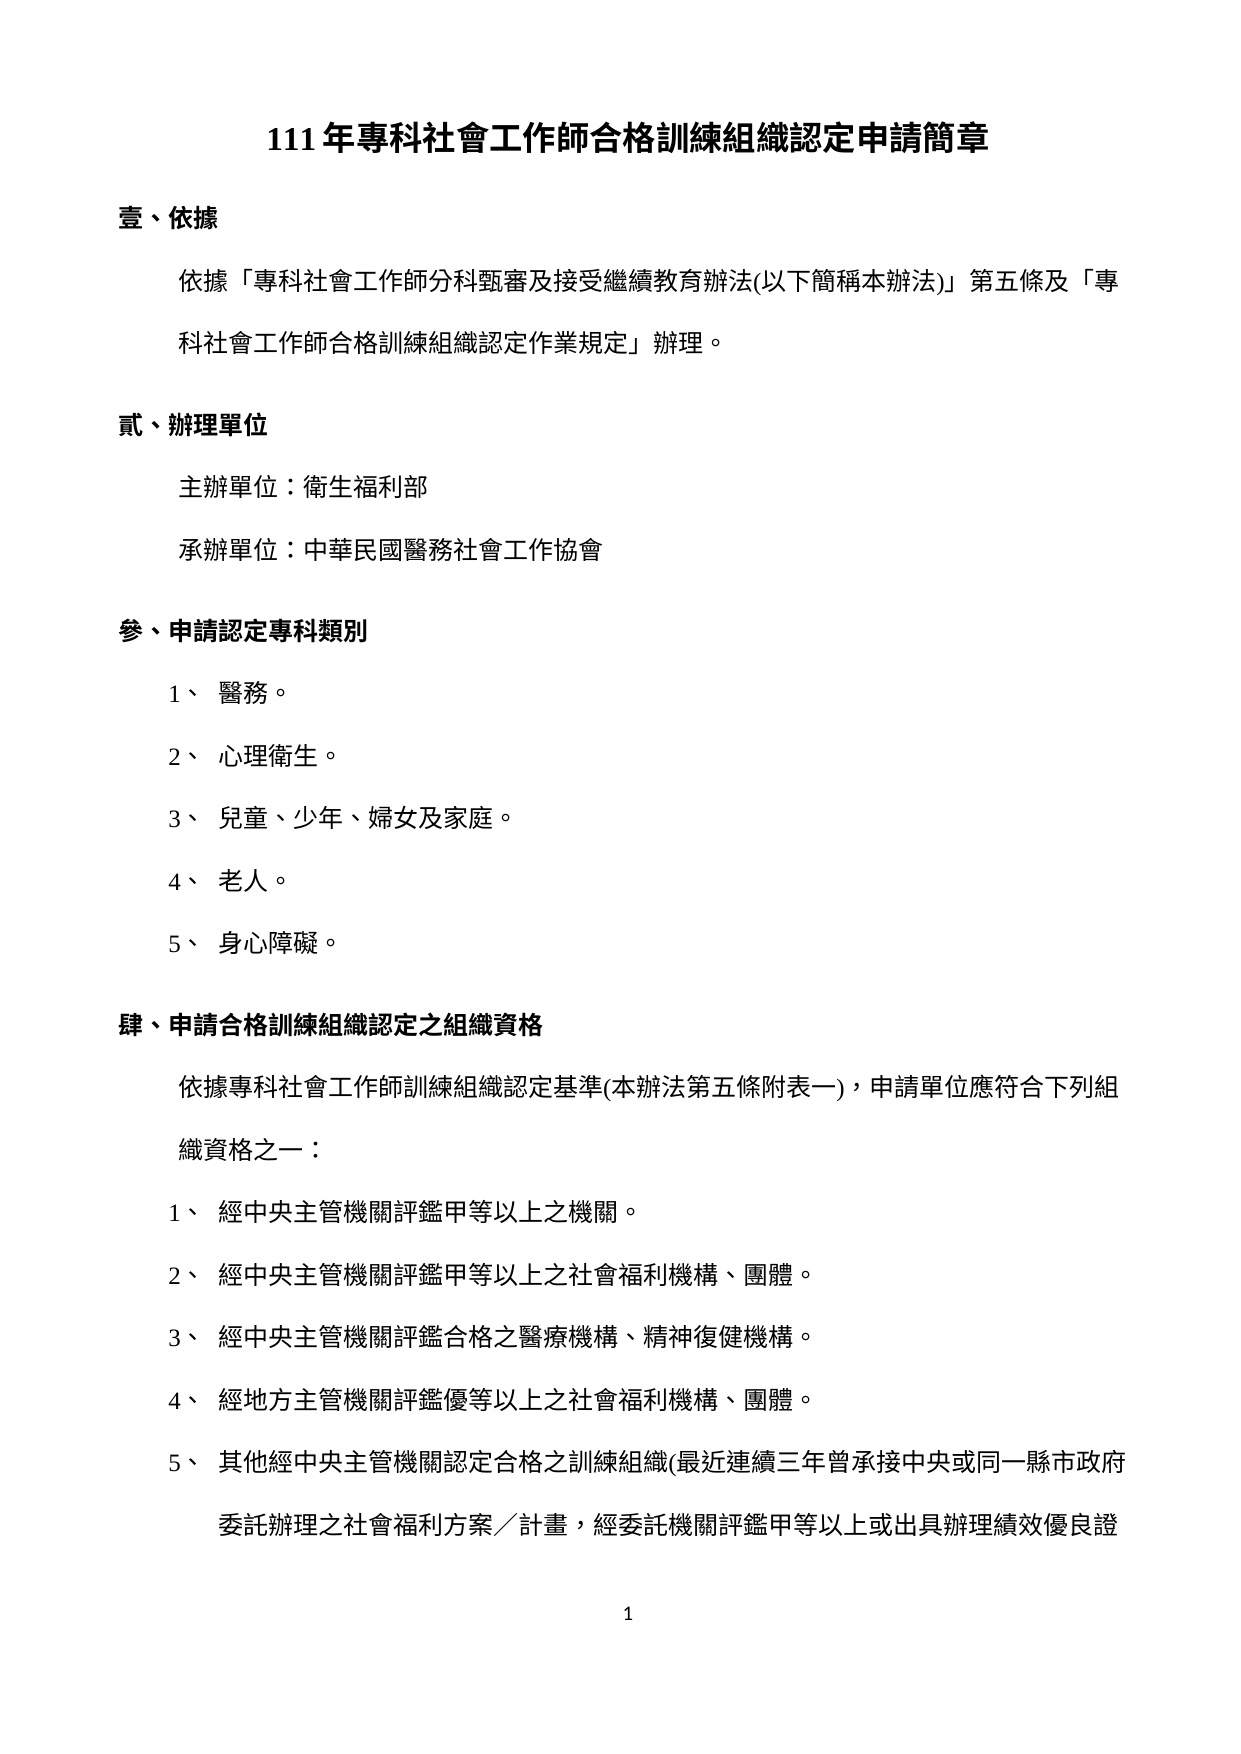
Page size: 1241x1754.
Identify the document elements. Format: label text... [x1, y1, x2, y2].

list 經中央主管機關評鑑甲等以上之機關。 [168, 1169, 1137, 1232]
text 111年專科社會工作師合格訓練組織認定申請簡章 [118, 94, 1137, 157]
list 經中央主管機關評鑑合格之醫療機構、精神復健機構。 [168, 1294, 1137, 1357]
list 依據 [118, 175, 1137, 238]
list 兒童、少年、婦女及家庭。 [168, 775, 1137, 838]
list 申請認定專科類別 [118, 588, 1137, 650]
list 其他經中央主管機關認定合格之訓練組織(最近連續三年曾承接中央或同一縣市政府委託辦理之社會福利方案／計畫，經委託機關評鑑甲等以上或出具辦理績效優良證 [168, 1419, 1137, 1544]
list 經中央主管機關評鑑甲等以上之社會福利機構、團體。 [168, 1232, 1137, 1294]
list 醫務。 [168, 650, 1137, 713]
list 辦理單位 [118, 382, 1137, 444]
list 申請合格訓練組織認定之組織資格 [118, 982, 1137, 1044]
text 依據「專科社會工作師分科甄審及接受繼續教育辦法(以下簡稱本辦法)」第五條及「專科社會工作師合格訓練組織認定作業規定」辦理。 [178, 238, 1137, 363]
list 經地方主管機關評鑑優等以上之社會福利機構、團體。 [168, 1357, 1137, 1419]
text 依據專科社會工作師訓練組織認定基準(本辦法第五條附表一)，申請單位應符合下列組織資格之一： [178, 1044, 1137, 1169]
list 身心障礙。 [168, 900, 1137, 963]
list 老人。 [168, 838, 1137, 900]
text 承辦單位：中華民國醫務社會工作協會 [178, 507, 1137, 569]
text 主辦單位：衛生福利部 [178, 444, 1137, 507]
list 心理衛生。 [168, 713, 1137, 775]
